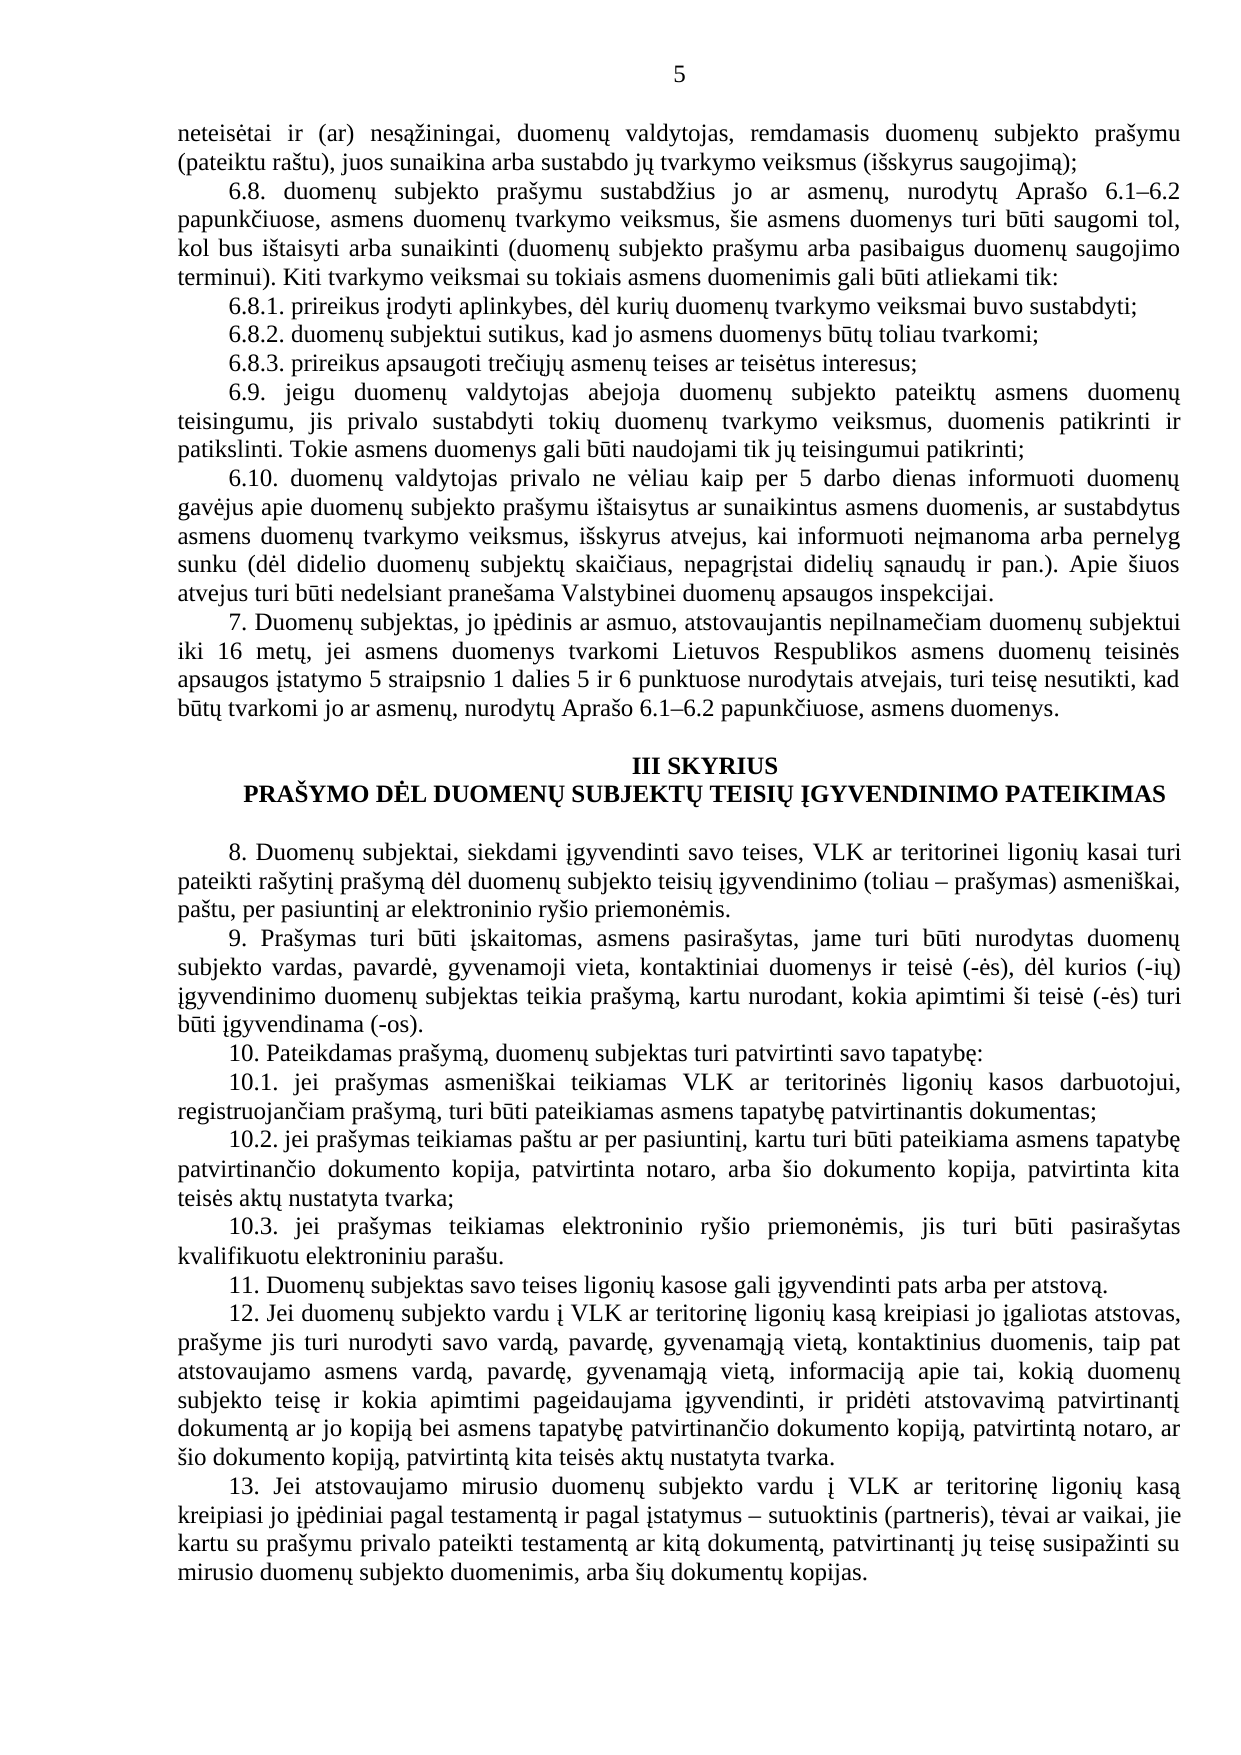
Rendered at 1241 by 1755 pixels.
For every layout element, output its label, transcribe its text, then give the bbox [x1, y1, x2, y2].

text neteisėtai ir (ar) nesąžiningai, duomenų valdytojas, remdamasis duomenų subjekto prašymu (pateiktu raštu), juos sunaikina arba sustabdo jų tvarkymo veiksmus (išskyrus saugojimą); [177, 118, 1181, 176]
text 7. Duomenų subjektas, jo įpėdinis ar asmuo, atstovaujantis nepilnamečiam duomenų subjektui iki 16 metų, jei asmens duomenys tvarkomi Lietuvos Respublikos asmens duomenų teisinės apsaugos įstatymo 5 straipsnio 1 dalies 5 ir 6 punktuose nurodytais atvejais, turi teisę nesutikti, kad būtų tvarkomi jo ar asmenų, nurodytų Aprašo 6.1–6.2 papunkčiuose, asmens duomenys. [177, 607, 1181, 722]
text 6.8.2. duomenų subjektui sutikus, kad jo asmens duomenys būtų toliau tvarkomi; [177, 319, 1181, 348]
text 12. Jei duomenų subjekto vardu į VLK ar teritorinę ligonių kasą kreipiasi jo įgaliotas atstovas, prašyme jis turi nurodyti savo vardą, pavardę, gyvenamąją vietą, kontaktinius duomenis, taip pat atstovaujamo asmens vardą, pavardę, gyvenamąją vietą, informaciją apie tai, kokią duomenų subjekto teisę ir kokia apimtimi pageidaujama įgyvendinti, ir pridėti atstovavimą patvirtinantį dokumentą ar jo kopiją bei asmens tapatybę patvirtinančio dokumento kopiją, patvirtintą notaro, ar šio dokumento kopiją, patvirtintą kita teisės aktų nustatyta tvarka. [177, 1298, 1181, 1471]
text III SKYRIUS [177, 751, 1181, 779]
text 10.1. jei prašymas asmeniškai teikiamas VLK ar teritorinės ligonių kasos darbuotojui, registruojančiam prašymą, turi būti pateikiamas asmens tapatybę patvirtinantis dokumentas; [177, 1067, 1181, 1124]
text PRAŠYMO DĖL DUOMENŲ SUBJEKTŲ TEISIŲ ĮGYVENDINIMO PATEIKIMAS [177, 779, 1181, 808]
text 9. Prašymas turi būti įskaitomas, asmens pasirašytas, jame turi būti nurodytas duomenų subjekto vardas, pavardė, gyvenamoji vieta, kontaktiniai duomenys ir teisė (-ės), dėl kurios (-ių) įgyvendinimo duomenų subjektas teikia prašymą, kartu nurodant, kokia apimtimi ši teisė (-ės) turi būti įgyvendinama (-os). [177, 923, 1181, 1038]
text 10. Pateikdamas prašymą, duomenų subjektas turi patvirtinti savo tapatybę: [177, 1038, 1181, 1067]
text 10.2. jei prašymas teikiamas paštu ar per pasiuntinį, kartu turi būti pateikiama asmens tapatybę patvirtinančio dokumento kopija, patvirtinta notaro, arba šio dokumento kopija, patvirtinta kita teisės aktų nustatyta tvarka; [177, 1124, 1181, 1211]
text 10.3. jei prašymas teikiamas elektroninio ryšio priemonėmis, jis turi būti pasirašytas kvalifikuotu elektroniniu parašu. [177, 1211, 1181, 1270]
text 6.8.3. prireikus apsaugoti trečiųjų asmenų teises ar teisėtus interesus; [177, 348, 1181, 377]
text 6.10. duomenų valdytojas privalo ne vėliau kaip per 5 darbo dienas informuoti duomenų gavėjus apie duomenų subjekto prašymu ištaisytus ar sunaikintus asmens duomenis, ar sustabdytus asmens duomenų tvarkymo veiksmus, išskyrus atvejus, kai informuoti neįmanoma arba pernelyg sunku (dėl didelio duomenų subjektų skaičiaus, nepagrįstai didelių sąnaudų ir pan.). Apie šiuos atvejus turi būti nedelsiant pranešama Valstybinei duomenų apsaugos inspekcijai. [177, 463, 1181, 607]
text 6.9. jeigu duomenų valdytojas abejoja duomenų subjekto pateiktų asmens duomenų teisingumu, jis privalo sustabdyti tokių duomenų tvarkymo veiksmus, duomenis patikrinti ir patikslinti. Tokie asmens duomenys gali būti naudojami tik jų teisingumui patikrinti; [177, 377, 1181, 463]
text 6.8. duomenų subjekto prašymu sustabdžius jo ar asmenų, nurodytų Aprašo 6.1–6.2 papunkčiuose, asmens duomenų tvarkymo veiksmus, šie asmens duomenys turi būti saugomi tol, kol bus ištaisyti arba sunaikinti (duomenų subjekto prašymu arba pasibaigus duomenų saugojimo terminui). Kiti tvarkymo veiksmai su tokiais asmens duomenimis gali būti atliekami tik: [177, 176, 1181, 291]
text 8. Duomenų subjektai, siekdami įgyvendinti savo teises, VLK ar teritorinei ligonių kasai turi pateikti rašytinį prašymą dėl duomenų subjekto teisių įgyvendinimo (toliau – prašymas) asmeniškai, paštu, per pasiuntinį ar elektroninio ryšio priemonėmis. [177, 837, 1181, 923]
text 13. Jei atstovaujamo mirusio duomenų subjekto vardu į VLK ar teritorinę ligonių kasą kreipiasi jo įpėdiniai pagal testamentą ir pagal įstatymus – sutuoktinis (partneris), tėvai ar vaikai, jie kartu su prašymu privalo pateikti testamentą ar kitą dokumentą, patvirtinantį jų teisę susipažinti su mirusio duomenų subjekto duomenimis, arba šių dokumentų kopijas. [177, 1471, 1181, 1586]
text 6.8.1. prireikus įrodyti aplinkybes, dėl kurių duomenų tvarkymo veiksmai buvo sustabdyti; [177, 291, 1181, 319]
text 11. Duomenų subjektas savo teises ligonių kasose gali įgyvendinti pats arba per atstovą. [177, 1270, 1181, 1298]
